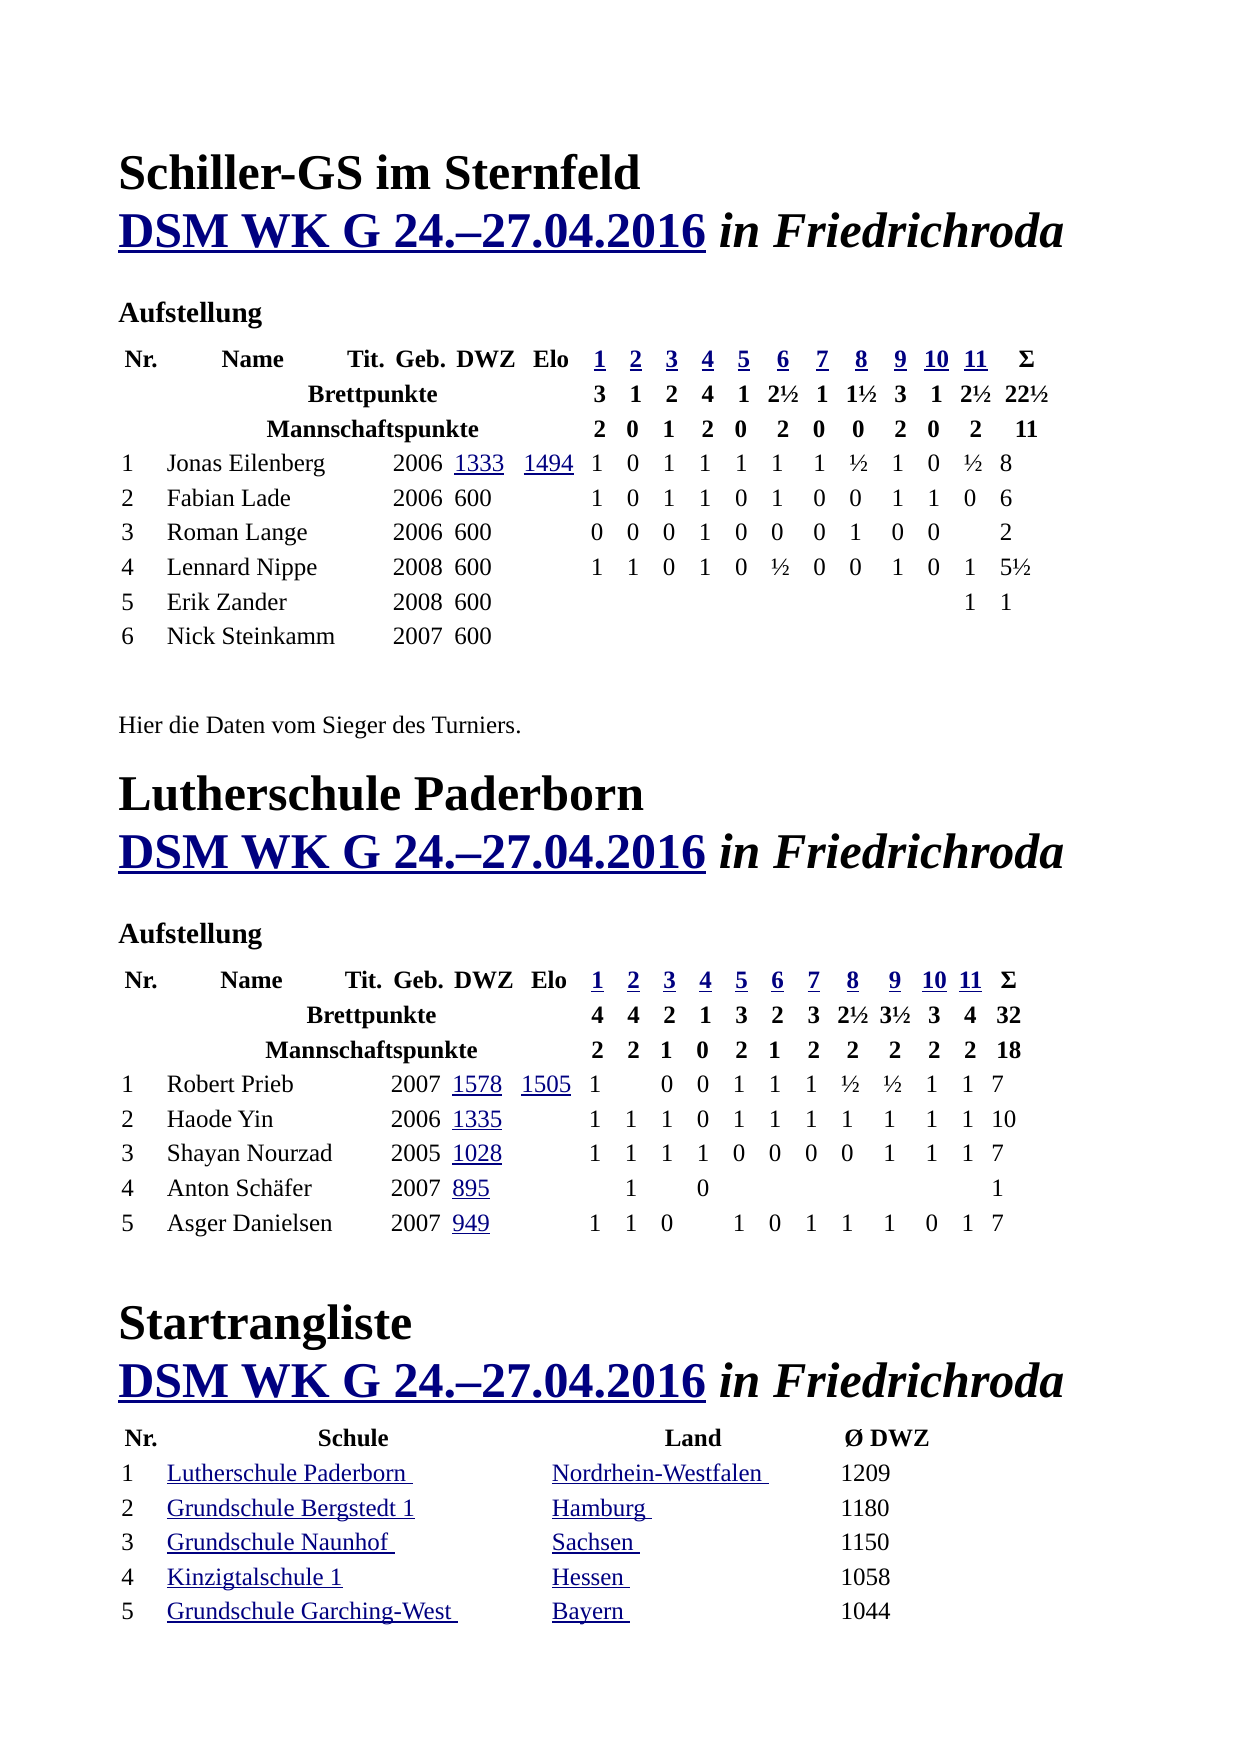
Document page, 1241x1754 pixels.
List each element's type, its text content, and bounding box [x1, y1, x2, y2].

table_cell 1 [882, 549, 918, 584]
table_cell 1 [997, 584, 1056, 618]
table_header Tit. [341, 342, 390, 376]
table_cell 2 [690, 411, 726, 445]
table_cell 1 [874, 1136, 916, 1170]
table_cell 0 [726, 411, 762, 445]
table_cell 6 [118, 618, 164, 653]
table_cell Hamburg [549, 1490, 837, 1524]
table_cell 1 [579, 1101, 615, 1136]
table_cell ½ [840, 445, 882, 480]
table_cell 0 [651, 1066, 687, 1101]
table_cell 2 [760, 997, 796, 1032]
table_cell 1 [581, 549, 617, 584]
table_cell [724, 1170, 759, 1205]
table_header Geb. [390, 342, 451, 376]
table_cell [918, 584, 954, 618]
table_cell 1 [654, 480, 689, 514]
table_cell 600 [451, 515, 520, 549]
table_header Land [549, 1421, 837, 1455]
table_cell 1 [762, 445, 804, 480]
table_cell 2 [118, 1101, 164, 1136]
table_cell 2 [954, 411, 997, 445]
table_cell Hessen [549, 1559, 837, 1593]
table_cell 1044 [838, 1594, 936, 1628]
table_cell ½ [762, 549, 804, 584]
table_cell [832, 1170, 874, 1205]
table_header 8 [832, 963, 874, 997]
table_cell 3 [118, 515, 164, 549]
table_cell 0 [832, 1136, 874, 1170]
table_cell 2 [874, 1032, 916, 1066]
table_cell 1 [724, 1205, 759, 1239]
subtitle Startrangliste DSM WK G 24.–27.04.2016 in Friedrichroda [118, 1293, 1122, 1408]
table_cell 1 [916, 1136, 952, 1170]
table_cell 600 [451, 584, 520, 618]
table_cell [341, 515, 390, 549]
table_cell 1 [615, 1136, 651, 1170]
table_cell 1 [954, 549, 997, 584]
table_cell [341, 549, 390, 584]
table_header Ø DWZ [838, 1421, 936, 1455]
table_cell 1 [688, 997, 723, 1032]
table_cell 3 [581, 376, 617, 411]
table_cell 0 [918, 515, 954, 549]
subtitle Schiller-GS im Sternfeld DSM WK G 24.–27.04.2016 in Friedrichroda [118, 143, 1122, 258]
table_cell 2 [579, 1032, 615, 1066]
table_cell 949 [449, 1205, 518, 1239]
table_header DWZ [451, 342, 520, 376]
table_cell [518, 1170, 579, 1205]
table_header Name [164, 963, 339, 997]
table_header 5 [726, 342, 762, 376]
table_cell 0 [618, 445, 653, 480]
table_header Name [164, 342, 341, 376]
table_cell 22½ [997, 376, 1056, 411]
table_cell 2 [118, 1490, 164, 1524]
table_cell 1 [988, 1170, 1029, 1205]
table_cell 1 [688, 1136, 723, 1170]
table_cell 3 [118, 1524, 164, 1559]
table_cell 1 [724, 1101, 759, 1136]
table_cell 0 [918, 549, 954, 584]
table_cell 600 [451, 549, 520, 584]
table_cell 32 [988, 997, 1029, 1032]
table_header Elo [520, 342, 581, 376]
table_cell Anton Schäfer [164, 1170, 339, 1205]
table_header Elo [518, 963, 579, 997]
table_cell Haode Yin [164, 1101, 339, 1136]
table_cell Brettpunkte [164, 376, 581, 411]
table_cell 2 [654, 376, 689, 411]
table_cell 1 [690, 549, 726, 584]
table_cell Grundschule Bergstedt 1 [164, 1490, 549, 1524]
table_cell 0 [760, 1136, 796, 1170]
table_header 10 [916, 963, 952, 997]
table_cell 0 [804, 549, 840, 584]
table_cell 2006 [390, 445, 451, 480]
table_cell 1 [651, 1101, 687, 1136]
table_cell 600 [451, 618, 520, 653]
table_cell 1578 [449, 1066, 518, 1101]
table_header 7 [796, 963, 832, 997]
table_cell [804, 618, 840, 653]
table_cell 0 [760, 1205, 796, 1239]
table_cell 0 [804, 515, 840, 549]
table_header Schule [164, 1421, 549, 1455]
table_cell [804, 584, 840, 618]
table_cell [581, 618, 617, 653]
table_cell 1 [952, 1205, 988, 1239]
table_cell 1 [804, 445, 840, 480]
table_cell 0 [918, 445, 954, 480]
table_header 9 [882, 342, 918, 376]
table_cell 2 [118, 480, 164, 514]
table_cell Bayern [549, 1594, 837, 1628]
table_cell [118, 411, 164, 445]
table_cell 1 [840, 515, 882, 549]
table_header 2 [618, 342, 653, 376]
table_cell [726, 584, 762, 618]
table_cell 1 [726, 445, 762, 480]
table_header 8 [840, 342, 882, 376]
table_cell 0 [804, 411, 840, 445]
table_cell Mannschaftspunkte [164, 1032, 579, 1066]
table_cell 0 [688, 1170, 723, 1205]
table_cell 1 [690, 445, 726, 480]
table_cell [518, 1205, 579, 1239]
table_cell 4 [579, 997, 615, 1032]
table_cell [918, 618, 954, 653]
table_cell Grundschule Naunhof [164, 1524, 549, 1559]
table_cell 1 [651, 1032, 687, 1066]
table_cell 1 [882, 480, 918, 514]
table_header 5 [724, 963, 759, 997]
table_cell 1209 [838, 1455, 936, 1490]
table_cell 1 [651, 1136, 687, 1170]
table_cell [654, 618, 689, 653]
table_cell 1 [581, 480, 617, 514]
table_header 1 [581, 342, 617, 376]
table_cell 0 [688, 1032, 723, 1066]
table_cell 1335 [449, 1101, 518, 1136]
table_cell Robert Prieb [164, 1066, 339, 1101]
table_cell 1 [762, 480, 804, 514]
table_header Tit. [339, 963, 388, 997]
table_cell 2006 [390, 480, 451, 514]
table_cell 0 [840, 411, 882, 445]
table_cell [339, 1170, 388, 1205]
table_cell 10 [988, 1101, 1029, 1136]
table_cell 7 [988, 1205, 1029, 1239]
table_cell 1058 [838, 1559, 936, 1593]
table_cell 4 [118, 549, 164, 584]
table_cell 0 [882, 515, 918, 549]
table_header 11 [954, 342, 997, 376]
table_cell 2005 [388, 1136, 449, 1170]
table_cell 2007 [390, 618, 451, 653]
table_cell 1 [654, 445, 689, 480]
table_cell ½ [832, 1066, 874, 1101]
table_cell 0 [651, 1205, 687, 1239]
table_cell 3½ [874, 997, 916, 1032]
table_cell 0 [688, 1101, 723, 1136]
subtitle Aufstellung [118, 917, 1122, 950]
table_cell 2007 [388, 1066, 449, 1101]
table_cell 0 [762, 515, 804, 549]
table_cell [341, 584, 390, 618]
table_cell 2006 [388, 1101, 449, 1136]
table_cell Lutherschule Paderborn [164, 1455, 549, 1490]
table_cell 1 [618, 376, 653, 411]
table_cell [618, 618, 653, 653]
table_cell 0 [954, 480, 997, 514]
table_cell [615, 1066, 651, 1101]
table_header DWZ [449, 963, 518, 997]
table_cell 1 [882, 445, 918, 480]
table_cell [618, 584, 653, 618]
table_cell [339, 1066, 388, 1101]
table_cell 1½ [840, 376, 882, 411]
table_cell [651, 1170, 687, 1205]
table_header 4 [690, 342, 726, 376]
table_cell 2 [997, 515, 1056, 549]
table_cell [118, 997, 164, 1032]
table_cell 2 [581, 411, 617, 445]
table_cell [339, 1101, 388, 1136]
table_cell 1 [760, 1032, 796, 1066]
table_cell 2006 [390, 515, 451, 549]
subtitle Aufstellung [118, 296, 1122, 329]
table_cell [688, 1205, 723, 1239]
table_cell 3 [724, 997, 759, 1032]
table_cell 0 [618, 515, 653, 549]
table_cell [579, 1170, 615, 1205]
table_cell 1 [954, 584, 997, 618]
table_cell [690, 618, 726, 653]
table_header 4 [688, 963, 723, 997]
table_cell 1 [796, 1066, 832, 1101]
table_cell [954, 618, 997, 653]
table_cell 1505 [518, 1066, 579, 1101]
subtitle Lutherschule Paderborn DSM WK G 24.–27.04.2016 in Friedrichroda [118, 764, 1122, 879]
table_cell 5½ [997, 549, 1056, 584]
table_cell 0 [726, 515, 762, 549]
table_cell 2½ [832, 997, 874, 1032]
table_cell [654, 584, 689, 618]
table_cell Lennard Nippe [164, 549, 341, 584]
table_cell [762, 584, 804, 618]
table_cell 0 [840, 480, 882, 514]
table_cell 1 [579, 1136, 615, 1170]
table_cell 0 [804, 480, 840, 514]
table_cell 2½ [762, 376, 804, 411]
table_cell 1 [796, 1101, 832, 1136]
table_cell Roman Lange [164, 515, 341, 549]
table_cell [518, 1101, 579, 1136]
table_cell 4 [118, 1559, 164, 1593]
table_cell 1 [118, 1455, 164, 1490]
table_cell [726, 618, 762, 653]
table_cell 1 [832, 1205, 874, 1239]
table_cell [118, 1032, 164, 1066]
table_cell 3 [916, 997, 952, 1032]
table_cell [997, 618, 1056, 653]
table_cell Shayan Nourzad [164, 1136, 339, 1170]
table_cell 1 [118, 1066, 164, 1101]
table_cell [339, 1205, 388, 1239]
table_cell 1 [615, 1205, 651, 1239]
table_cell Mannschaftspunkte [164, 411, 581, 445]
table_cell [339, 1136, 388, 1170]
table_cell 2 [762, 411, 804, 445]
table_cell 0 [918, 411, 954, 445]
table_cell Grundschule Garching-West [164, 1594, 549, 1628]
table_cell 0 [726, 480, 762, 514]
table_cell [840, 584, 882, 618]
table_header 10 [918, 342, 954, 376]
table_header Σ [997, 342, 1056, 376]
table_cell [341, 618, 390, 653]
table_header Nr. [118, 1421, 164, 1455]
table_cell 0 [581, 515, 617, 549]
table_header 7 [804, 342, 840, 376]
table_cell 4 [615, 997, 651, 1032]
table_cell 1 [874, 1101, 916, 1136]
table_cell 0 [840, 549, 882, 584]
table_cell 2 [882, 411, 918, 445]
table_cell 2 [916, 1032, 952, 1066]
table_cell [882, 584, 918, 618]
table_cell 1 [916, 1101, 952, 1136]
table_cell [690, 584, 726, 618]
table_cell 1 [918, 480, 954, 514]
table_cell 0 [654, 549, 689, 584]
table_header Geb. [388, 963, 449, 997]
table_cell 0 [916, 1205, 952, 1239]
table_cell [520, 515, 581, 549]
table_cell 1 [615, 1101, 651, 1136]
table_cell 1 [832, 1101, 874, 1136]
table_cell 1 [690, 480, 726, 514]
table_cell [952, 1170, 988, 1205]
table_header Nr. [118, 963, 164, 997]
table_cell 1 [690, 515, 726, 549]
table_cell 0 [796, 1136, 832, 1170]
table_cell 1 [804, 376, 840, 411]
table_cell 7 [988, 1136, 1029, 1170]
table_cell 3 [882, 376, 918, 411]
table_cell 0 [688, 1066, 723, 1101]
table_cell 8 [997, 445, 1056, 480]
table_cell Erik Zander [164, 584, 341, 618]
table_cell 4 [118, 1170, 164, 1205]
table_cell [520, 480, 581, 514]
table_cell [341, 445, 390, 480]
table_cell 2 [651, 997, 687, 1032]
table_cell 1 [760, 1066, 796, 1101]
table_cell 1 [760, 1101, 796, 1136]
table_header 1 [579, 963, 615, 997]
table_cell [520, 584, 581, 618]
table_cell Nick Steinkamm [164, 618, 341, 653]
table_cell [762, 618, 804, 653]
table_cell [840, 618, 882, 653]
table_cell 5 [118, 584, 164, 618]
table_cell 11 [997, 411, 1056, 445]
table_cell 1 [952, 1101, 988, 1136]
table_cell 1 [118, 445, 164, 480]
table_cell 2008 [390, 584, 451, 618]
table_cell 2 [724, 1032, 759, 1066]
table_cell Asger Danielsen [164, 1205, 339, 1239]
table_cell 0 [724, 1136, 759, 1170]
table_cell 4 [690, 376, 726, 411]
table_cell 2 [615, 1032, 651, 1066]
table_cell Kinzigtalschule 1 [164, 1559, 549, 1593]
table_cell 1180 [838, 1490, 936, 1524]
table_cell 1494 [520, 445, 581, 480]
table_cell 1 [916, 1066, 952, 1101]
table_cell 4 [952, 997, 988, 1032]
table_cell ½ [874, 1066, 916, 1101]
text Hier die Daten vom Sieger des Turniers. [118, 710, 1122, 739]
table_cell 1 [579, 1205, 615, 1239]
table_cell 1333 [451, 445, 520, 480]
table_cell 600 [451, 480, 520, 514]
table_cell Fabian Lade [164, 480, 341, 514]
table_cell [916, 1170, 952, 1205]
table_cell [954, 515, 997, 549]
table_header 6 [762, 342, 804, 376]
table_cell 5 [118, 1594, 164, 1628]
table_cell 1 [724, 1066, 759, 1101]
table_cell 1 [952, 1066, 988, 1101]
table_cell 18 [988, 1032, 1029, 1066]
table_cell 1 [618, 549, 653, 584]
table_cell 5 [118, 1205, 164, 1239]
table_cell 0 [726, 549, 762, 584]
table_cell 7 [988, 1066, 1029, 1101]
table_cell 2 [952, 1032, 988, 1066]
table_cell 1 [918, 376, 954, 411]
table_cell [341, 480, 390, 514]
table_header 11 [952, 963, 988, 997]
table_cell 3 [796, 997, 832, 1032]
table_header 3 [651, 963, 687, 997]
table_cell Sachsen [549, 1524, 837, 1559]
table_header 2 [615, 963, 651, 997]
table_cell [874, 1170, 916, 1205]
table_cell [796, 1170, 832, 1205]
table_cell 1028 [449, 1136, 518, 1170]
table_cell 2008 [390, 549, 451, 584]
table_cell 1150 [838, 1524, 936, 1559]
table_cell 1 [874, 1205, 916, 1239]
table_cell 1 [726, 376, 762, 411]
table_cell 1 [952, 1136, 988, 1170]
table_cell 2007 [388, 1205, 449, 1239]
table_cell Jonas Eilenberg [164, 445, 341, 480]
table_cell 0 [654, 515, 689, 549]
table_cell [118, 376, 164, 411]
table_cell [581, 584, 617, 618]
table_cell 2007 [388, 1170, 449, 1205]
table_cell 0 [618, 411, 653, 445]
table_header 9 [874, 963, 916, 997]
table_cell 3 [118, 1136, 164, 1170]
table_cell 1 [654, 411, 689, 445]
table_cell 1 [579, 1066, 615, 1101]
table_cell ½ [954, 445, 997, 480]
table_header 6 [760, 963, 796, 997]
table_cell 6 [997, 480, 1056, 514]
table_cell 2 [796, 1032, 832, 1066]
table_cell [882, 618, 918, 653]
table_header Σ [988, 963, 1029, 997]
table_header 3 [654, 342, 689, 376]
table_cell 895 [449, 1170, 518, 1205]
table_header Nr. [118, 342, 164, 376]
table_cell 1 [796, 1205, 832, 1239]
table_cell [520, 618, 581, 653]
table_cell 1 [581, 445, 617, 480]
table_cell [760, 1170, 796, 1205]
table_cell [520, 549, 581, 584]
table_cell 2½ [954, 376, 997, 411]
table_cell [518, 1136, 579, 1170]
table_cell 2 [832, 1032, 874, 1066]
table_cell Nordrhein-Westfalen [549, 1455, 837, 1490]
table_cell 0 [618, 480, 653, 514]
table_cell Brettpunkte [164, 997, 579, 1032]
table_cell 1 [615, 1170, 651, 1205]
